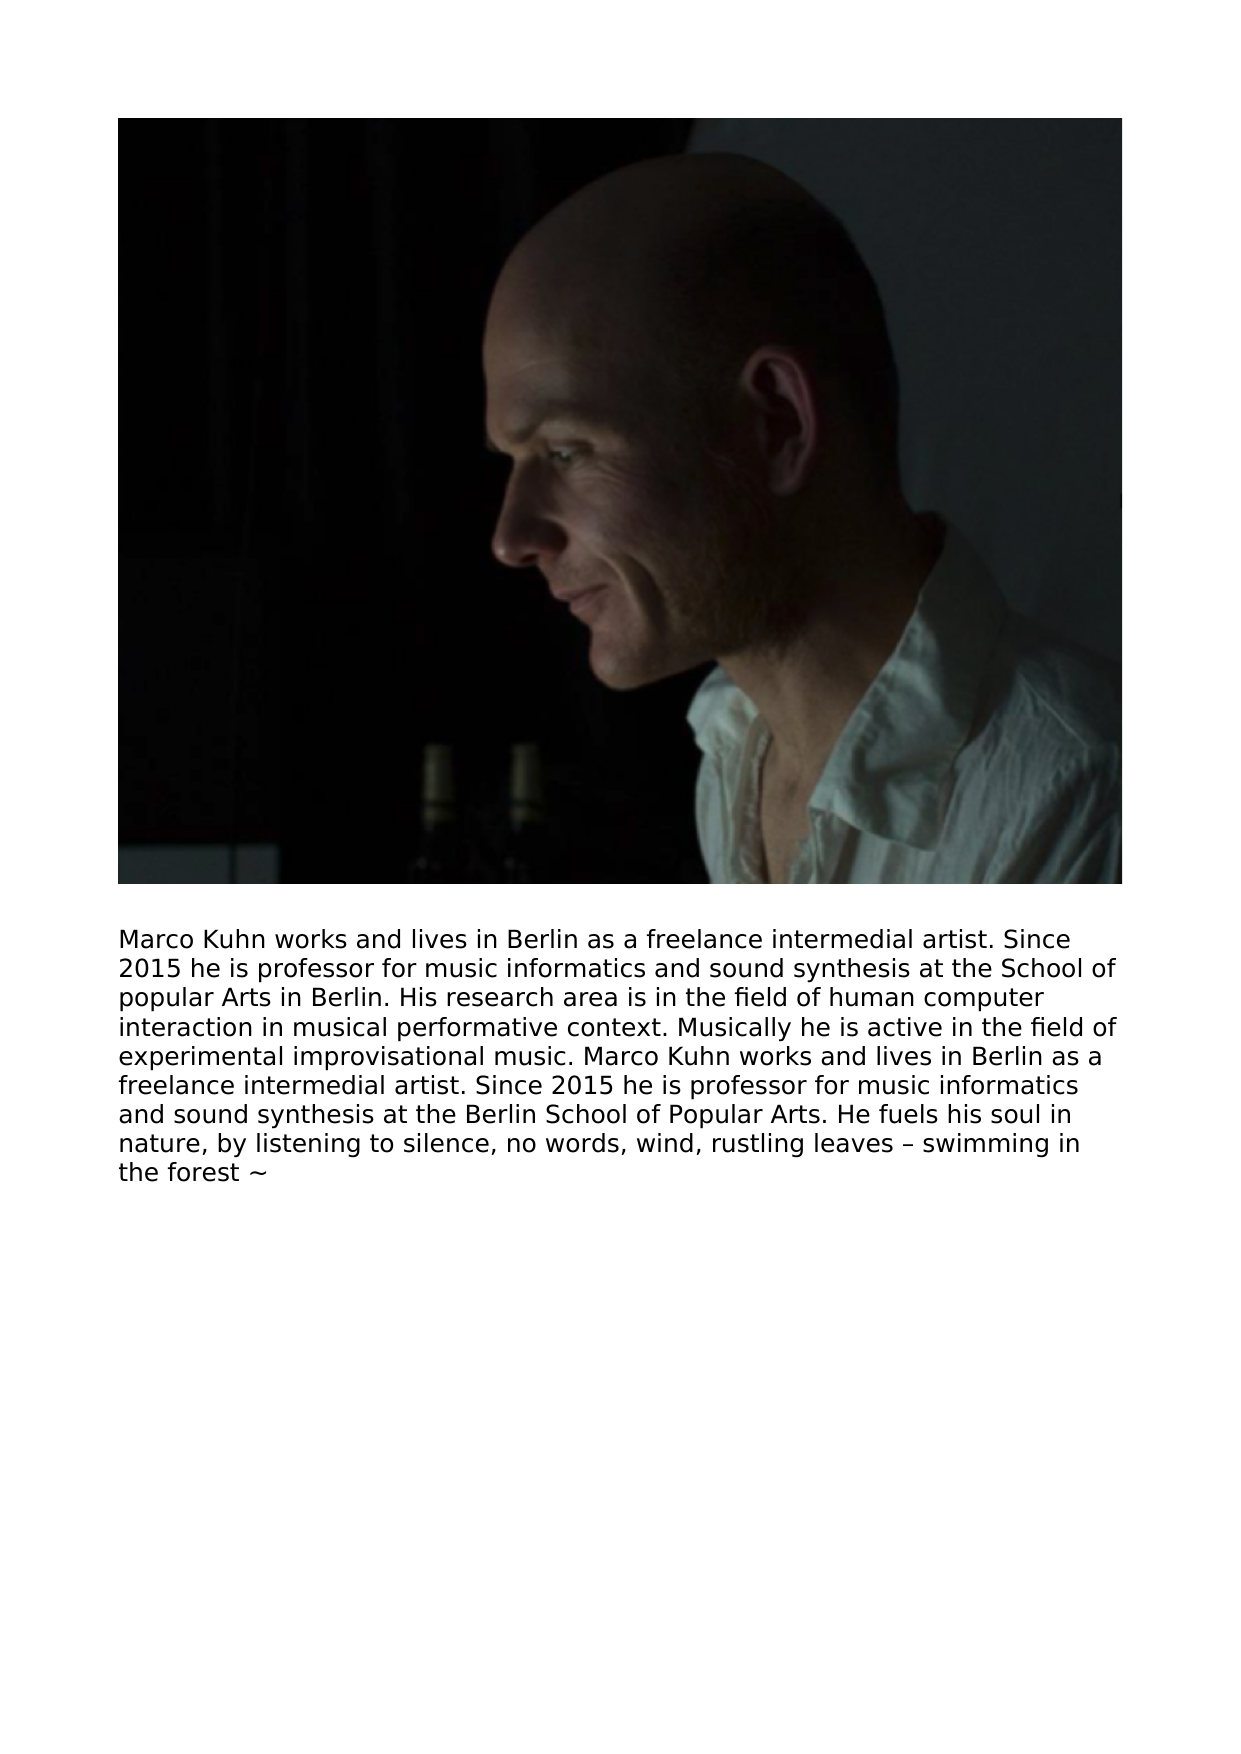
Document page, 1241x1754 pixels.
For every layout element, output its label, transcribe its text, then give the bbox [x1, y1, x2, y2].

picture [118, 118, 1123, 884]
text Marco Kuhn works and lives in Berlin as a freelance intermedial artist. Since 2015 he is professor for music informatics and sound synthesis at the School of popular Arts in Berlin. His research area is in the field of human computer interaction in musical performative context. Musically he is active in the field of experimental improvisational music. Marco Kuhn works and lives in Berlin as a freelance intermedial artist. Since 2015 he is professor for music informatics and sound synthesis at the Berlin School of Popular Arts. He fuels his soul in nature, by listening to silence, no words, wind, rustling leaves – swimming in the forest ~ [118, 925, 1122, 1188]
